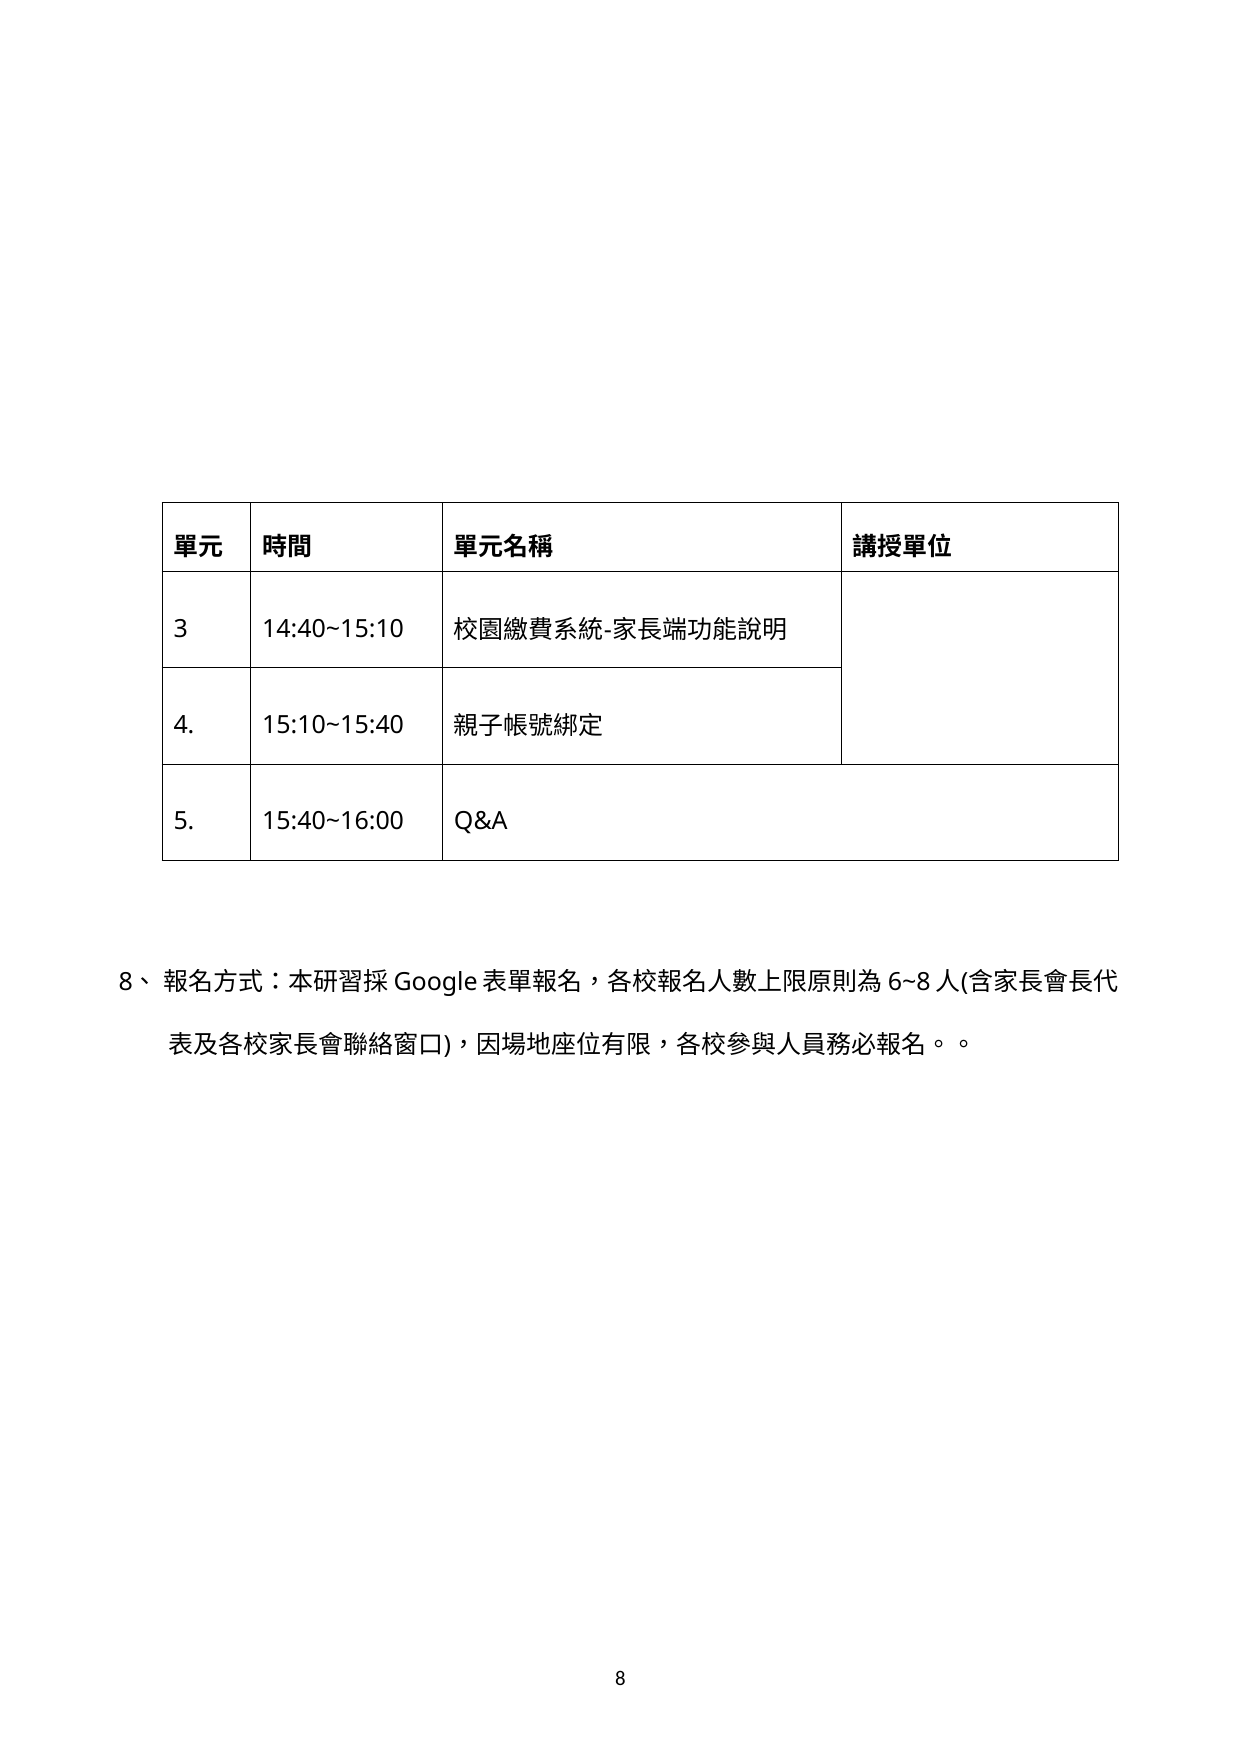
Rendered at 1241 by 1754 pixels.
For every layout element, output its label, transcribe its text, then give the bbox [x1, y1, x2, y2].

table_cell 3 [163, 572, 250, 667]
table_header 單元 [163, 503, 250, 571]
table_cell 4. [163, 668, 250, 763]
table_cell 14:40~15:10 [251, 572, 442, 667]
table_cell 15:10~15:40 [251, 668, 442, 763]
table_header 講授單位 [842, 503, 1118, 571]
table_cell 5. [163, 765, 250, 859]
table_cell 親子帳號綁定 [443, 668, 841, 763]
table_cell 15:40~16:00 [251, 765, 442, 859]
table_cell 校園繳費系統-家長端功能說明 [443, 572, 841, 667]
list 報名方式：本研習採Google表單報名，各校報名人數上限原則為6~8人(含家長會長代表及各校家長會聯絡窗口)，因場地座位有限，各校參與人員務必報名。。 [118, 938, 1122, 1063]
table_header 時間 [251, 503, 442, 571]
table_header 單元名稱 [443, 503, 841, 571]
table_cell [842, 572, 1118, 763]
table_cell Q&A [443, 765, 1118, 859]
